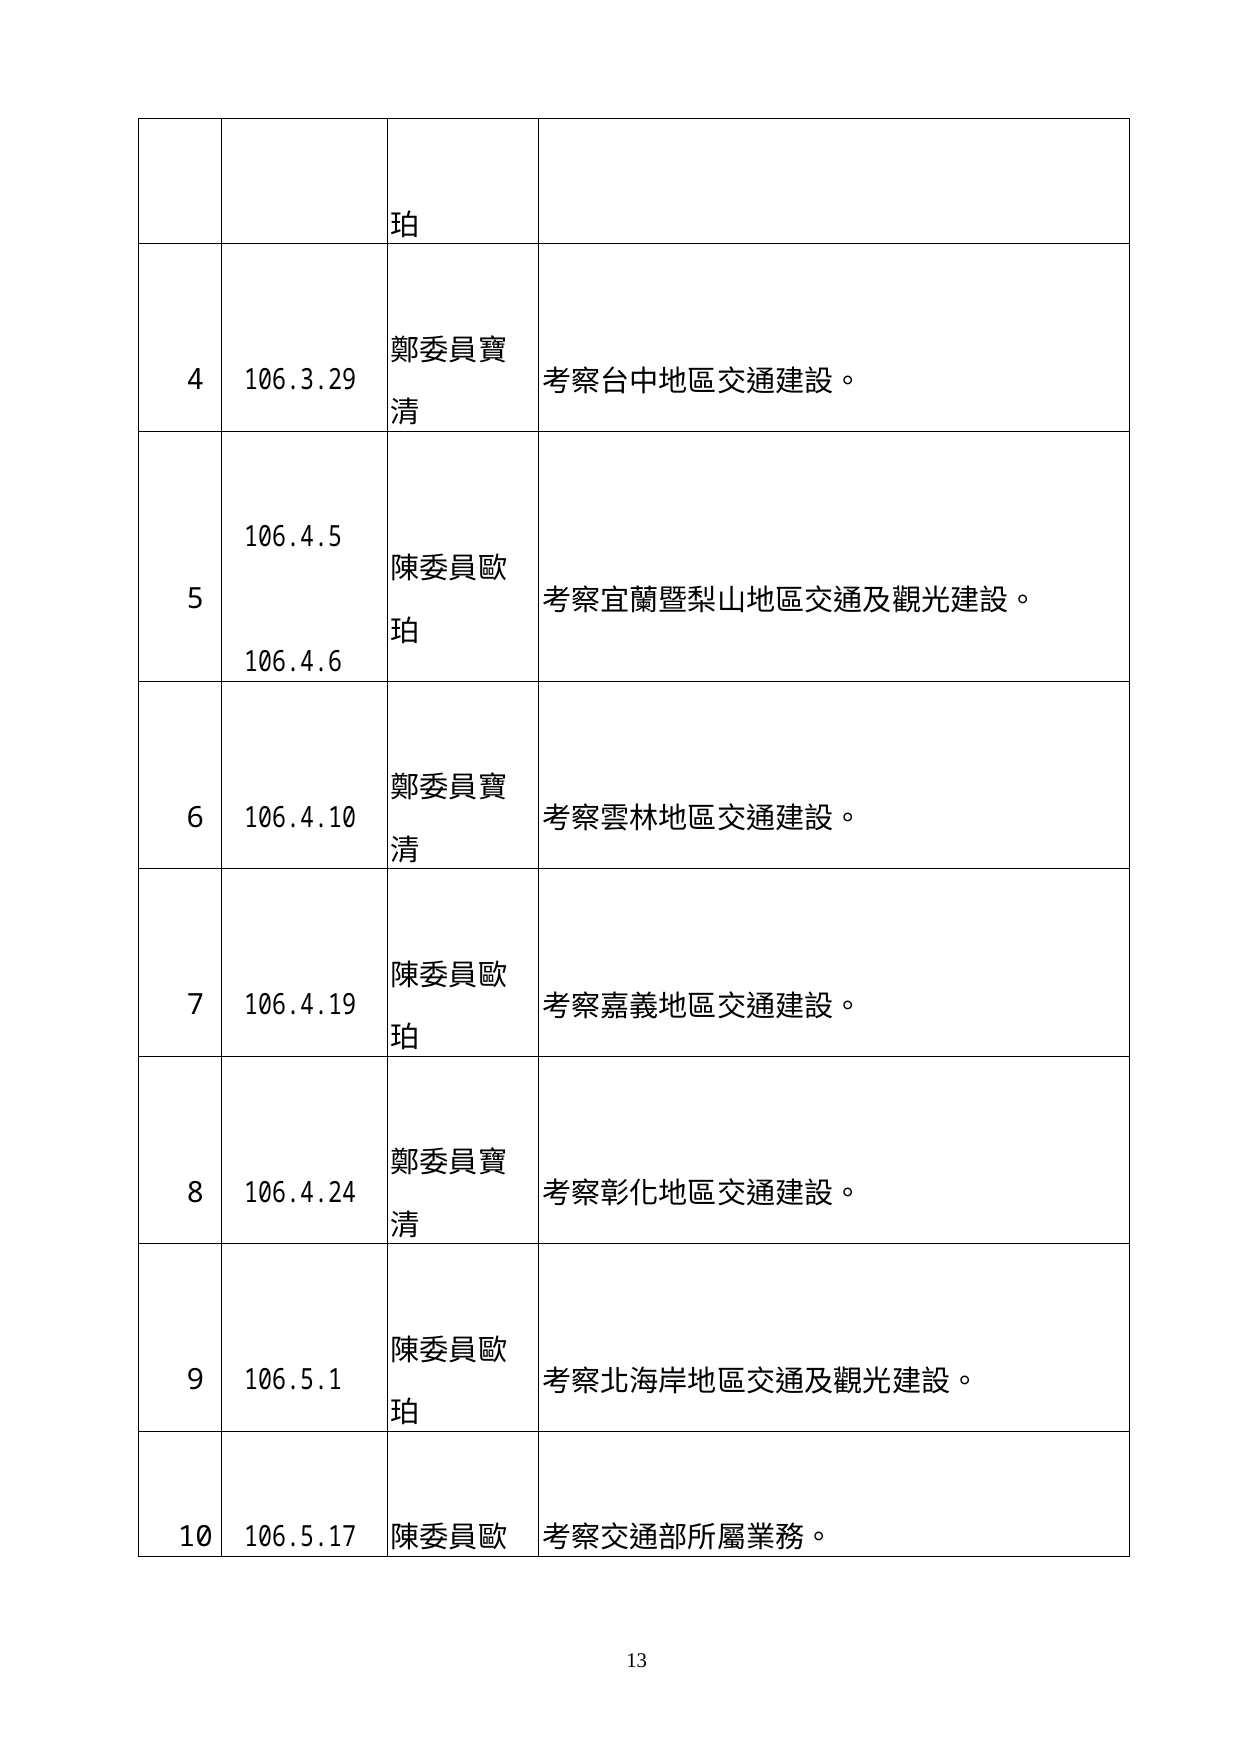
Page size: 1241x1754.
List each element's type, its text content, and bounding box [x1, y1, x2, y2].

table_cell 106.4.24 [222, 1057, 387, 1243]
table_cell 鄭委員寶清 [388, 1057, 538, 1243]
table_cell 陳委員歐珀 [388, 1244, 538, 1431]
table_cell 106.4.19 [222, 869, 387, 1056]
table_cell [139, 244, 221, 431]
table_cell 陳委員歐珀 [388, 869, 538, 1056]
table_cell [139, 1057, 221, 1243]
table_cell 106.4.5 106.4.6 [222, 432, 387, 681]
table_cell 考察宜蘭暨梨山地區交通及觀光建設。 [539, 432, 1129, 681]
table_cell 陳委員歐珀 [388, 432, 538, 681]
table_cell [139, 869, 221, 1056]
table_cell [139, 682, 221, 868]
table_cell 陳委員歐 [388, 1432, 538, 1556]
table_cell [539, 119, 1129, 243]
table_cell 106.3.29 [222, 244, 387, 431]
table_cell 106.4.10 [222, 682, 387, 868]
table_cell 考察北海岸地區交通及觀光建設。 [539, 1244, 1129, 1431]
table_cell 考察雲林地區交通建設。 [539, 682, 1129, 868]
table_cell [139, 1244, 221, 1431]
table_cell 106.5.1 [222, 1244, 387, 1431]
table_cell 考察嘉義地區交通建設。 [539, 869, 1129, 1056]
table_cell 106.5.17 [222, 1432, 387, 1556]
table_cell 鄭委員寶清 [388, 244, 538, 431]
table_cell [222, 119, 387, 243]
table_cell 珀 [388, 119, 538, 243]
table_cell 考察彰化地區交通建設。 [539, 1057, 1129, 1243]
table_cell [139, 1432, 221, 1556]
table_cell 考察交通部所屬業務。 [539, 1432, 1129, 1556]
table_cell [139, 119, 221, 243]
table_cell 考察台中地區交通建設。 [539, 244, 1129, 431]
table_cell 鄭委員寶清 [388, 682, 538, 868]
table_cell [139, 432, 221, 681]
